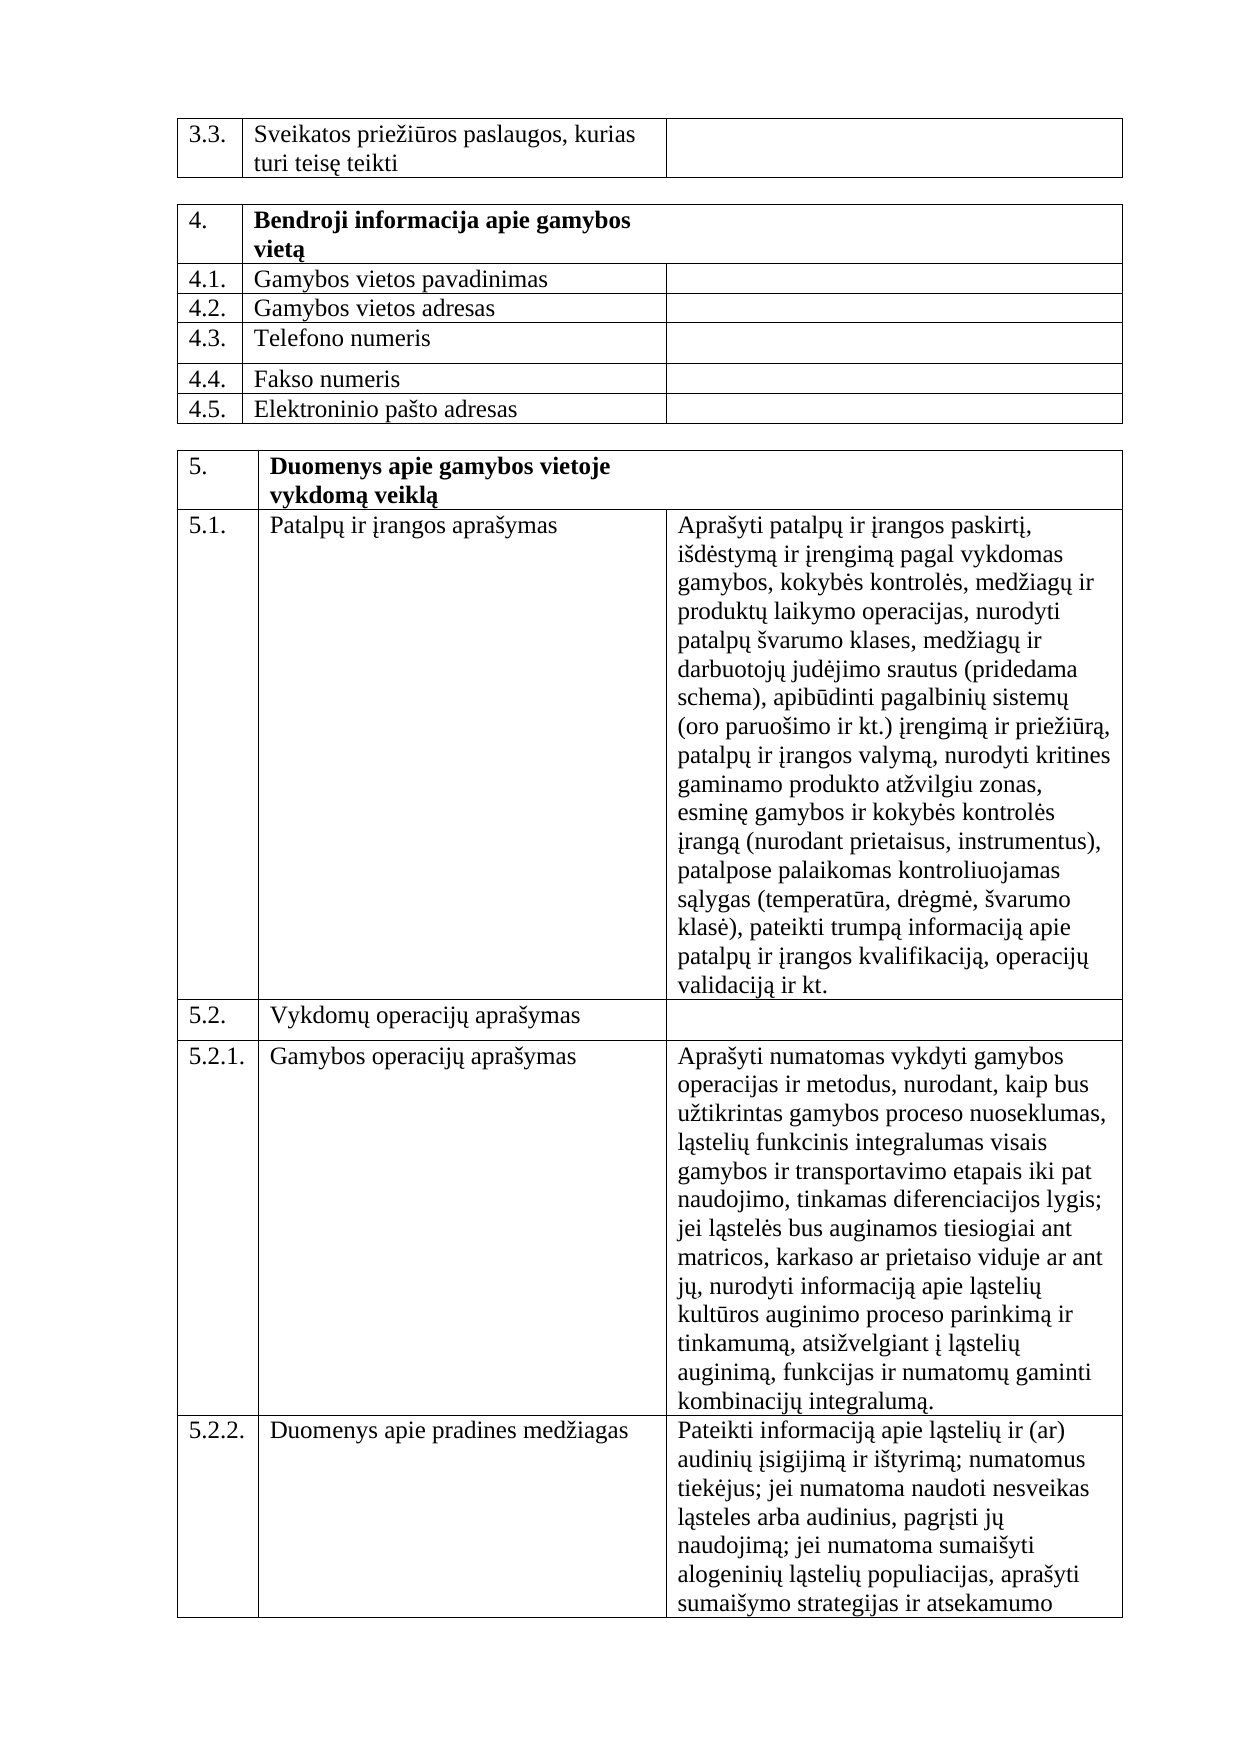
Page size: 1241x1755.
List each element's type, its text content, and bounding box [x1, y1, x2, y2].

table_header Bendroji informacija apie gamybos vietą [243, 205, 666, 263]
table_cell 5.2.1. [178, 1041, 258, 1414]
table_cell [667, 1000, 1122, 1040]
table_cell 4.4. [178, 364, 242, 393]
table_cell Elektroninio pašto adresas [243, 394, 666, 423]
table_cell [667, 264, 1122, 292]
table_cell [667, 294, 1122, 322]
table_cell Patalpų ir įrangos aprašymas [259, 510, 666, 999]
table_cell Telefono numeris [243, 323, 666, 363]
table_cell Aprašyti numatomas vykdyti gamybos operacijas ir metodus, nurodant, kaip bus užtikrintas gamybos proceso nuoseklumas, ląstelių funkcinis integralumas visais gamybos ir transportavimo etapais iki pat naudojimo, tinkamas diferenciacijos lygis; jei ląstelės bus auginamos tiesiogiai ant matricos, karkaso ar prietaiso viduje ar ant jų, nurodyti informaciją apie ląstelių kultūros auginimo proceso parinkimą ir tinkamumą, atsižvelgiant į ląstelių auginimą, funkcijas ir numatomų gaminti kombinacijų integralumą. [667, 1041, 1122, 1414]
table_cell 4.1. [178, 264, 242, 292]
table_cell 4.3. [178, 323, 242, 363]
table_cell Gamybos vietos pavadinimas [243, 264, 666, 292]
table_header [666, 205, 1122, 263]
table_cell Aprašyti patalpų ir įrangos paskirtį, išdėstymą ir įrengimą pagal vykdomas gamybos, kokybės kontrolės, medžiagų ir produktų laikymo operacijas, nurodyti patalpų švarumo klases, medžiagų ir darbuotojų judėjimo srautus (pridedama schema), apibūdinti pagalbinių sistemų (oro paruošimo ir kt.) įrengimą ir priežiūrą, patalpų ir įrangos valymą, nurodyti kritines gaminamo produkto atžvilgiu zonas, esminę gamybos ir kokybės kontrolės įrangą (nurodant prietaisus, instrumentus), patalpose palaikomas kontroliuojamas sąlygas (temperatūra, drėgmė, švarumo klasė), pateikti trumpą informaciją apie patalpų ir įrangos kvalifikaciją, operacijų validaciją ir kt. [667, 510, 1122, 999]
table_cell 4.5. [178, 394, 242, 423]
table_cell [667, 394, 1122, 423]
table_cell Duomenys apie pradines medžiagas [259, 1416, 666, 1617]
table_cell Fakso numeris [243, 364, 666, 393]
table_cell [667, 323, 1122, 363]
table_header 5. [178, 451, 258, 509]
table_cell [667, 364, 1122, 393]
table_cell [667, 119, 1122, 177]
table_cell 3.3. [178, 119, 242, 177]
table_cell Gamybos vietos adresas [243, 294, 666, 322]
table_cell 5.2.2. [178, 1416, 258, 1617]
table_cell 4.2. [178, 294, 242, 322]
table_cell Pateikti informaciją apie ląstelių ir (ar) audinių įsigijimą ir ištyrimą; numatomus tiekėjus; jei numatoma naudoti nesveikas ląsteles arba audinius, pagrįsti jų naudojimą; jei numatoma sumaišyti alogeninių ląstelių populiacijas, aprašyti sumaišymo strategijas ir atsekamumo [667, 1416, 1122, 1617]
table_header 4. [178, 205, 242, 263]
table_header Duomenys apie gamybos vietoje vykdomą veiklą [259, 451, 666, 509]
table_cell Sveikatos priežiūros paslaugos, kurias turi teisę teikti [243, 119, 666, 177]
table_cell Gamybos operacijų aprašymas [259, 1041, 666, 1414]
table_cell Vykdomų operacijų aprašymas [259, 1000, 666, 1040]
table_header [666, 451, 1122, 509]
table_cell 5.1. [178, 510, 258, 999]
table_cell 5.2. [178, 1000, 258, 1040]
